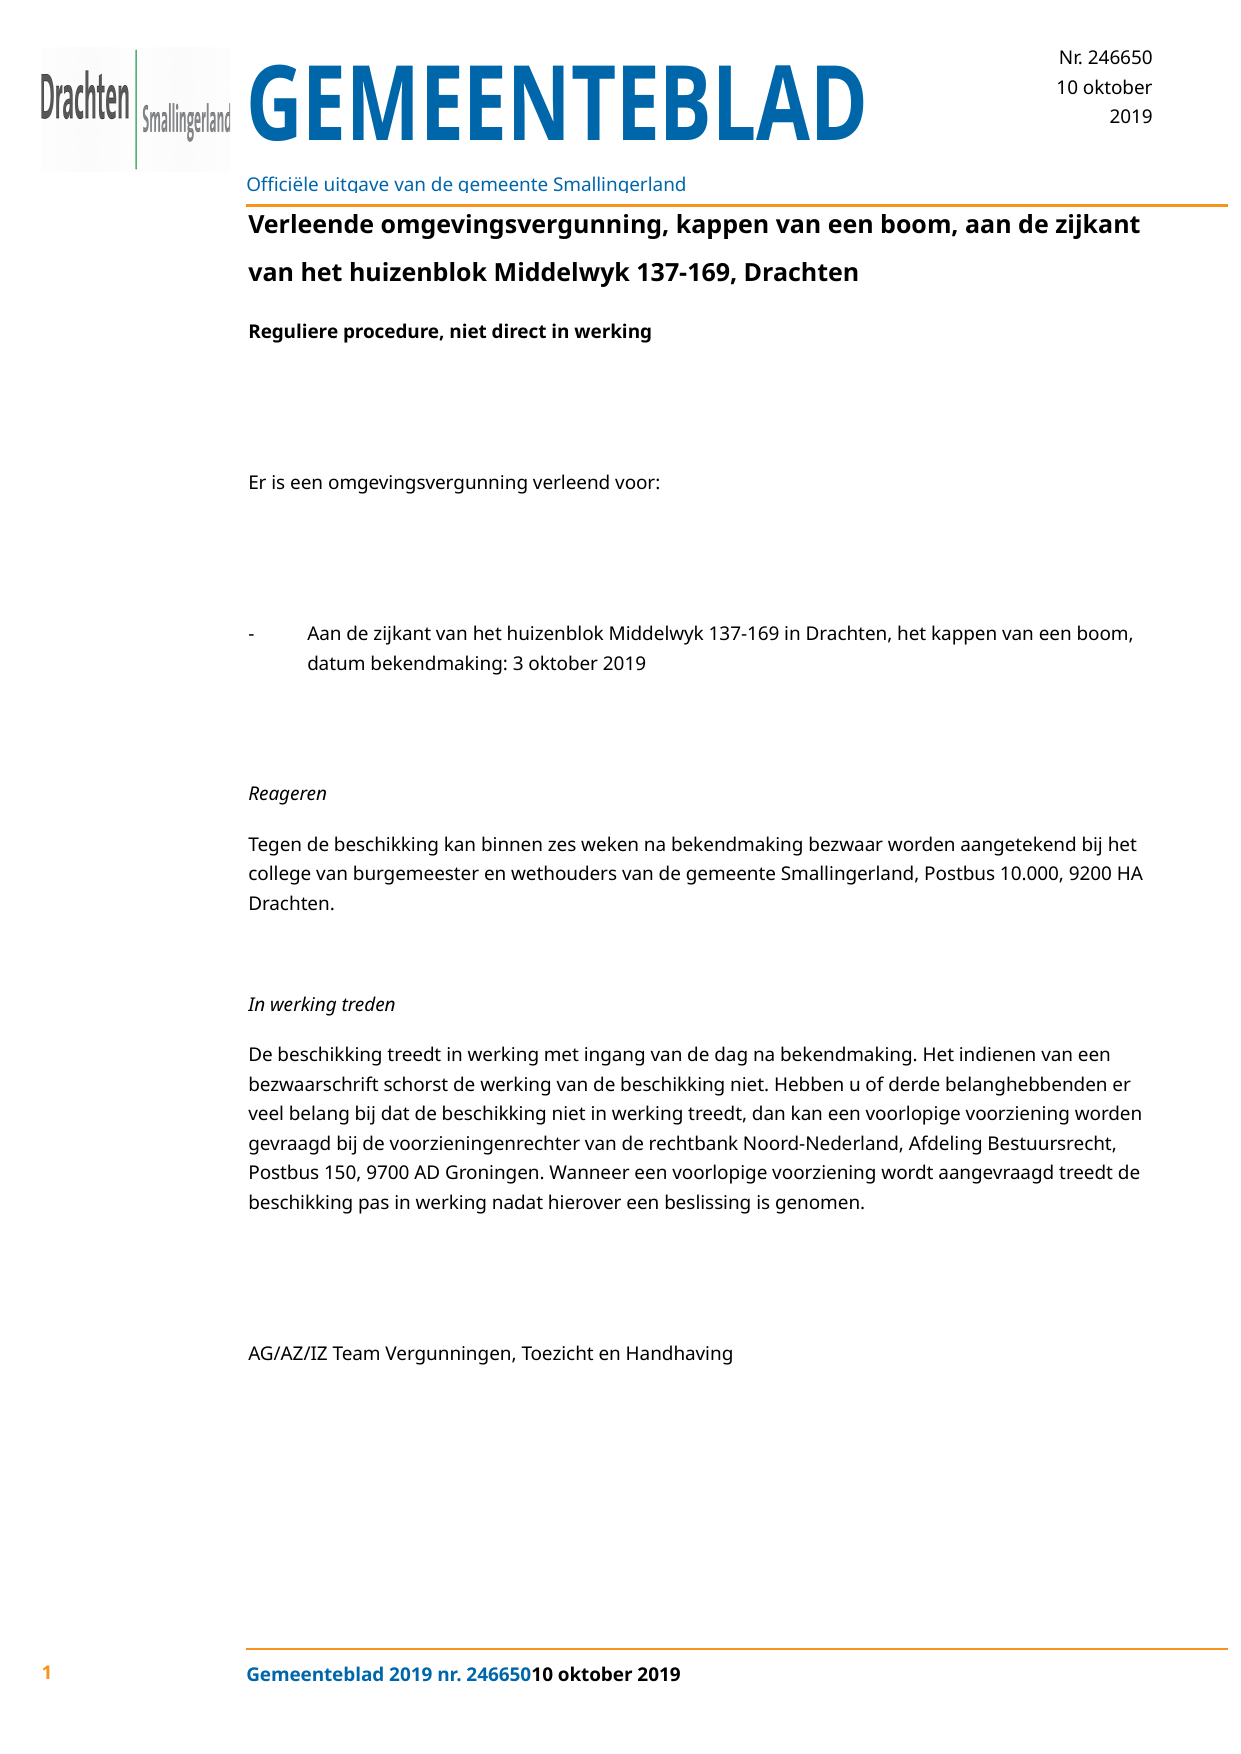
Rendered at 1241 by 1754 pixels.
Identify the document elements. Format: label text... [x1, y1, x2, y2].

text Er is een omgevingsvergunning verleend voor: [248, 469, 1152, 495]
text Reguliere procedure, niet direct in werking [248, 318, 1152, 344]
text In werking treden [248, 991, 1152, 1017]
text De beschikking treedt in werking met ingang van de dag na bekendmaking. Het indienen van een bezwaarschrift schorst de werking van de beschikking niet. Hebben u of derde belanghebbenden er veel belang bij dat de beschikking niet in werking treedt, dan kan een voorlopige voorziening worden gevraagd bij de voorzieningenrechter van de rechtbank Noord-Nederland, Afdeling Bestuursrecht, Postbus 150, 9700 AD Groningen. Wanneer een voorlopige voorziening wordt aangevraagd treedt de beschikking pas in werking nadat hierover een beslissing is genomen. [248, 1041, 1152, 1215]
picture [41, 47, 231, 172]
text Reageren [248, 780, 1152, 806]
text Tegen de beschikking kan binnen zes weken na bekendmaking bezwaar worden aangetekend bij het college van burgemeester en wethouders van de gemeente Smallingerland, Postbus 10.000, 9200 HA Drachten. [248, 831, 1152, 916]
text AG/AZ/IZ Team Vergunningen, Toezicht en Handhaving [248, 1340, 1152, 1366]
list Aan de zijkant van het huizenblok Middelwyk 137-169 in Drachten, het kappen van een boom, datum bekendmaking: 3 oktober 2019 [248, 620, 1152, 676]
text Verleende omgevingsvergunning, kappen van een boom, aan de zijkant van het huizenblok Middelwyk 137-169, Drachten [248, 207, 1152, 288]
